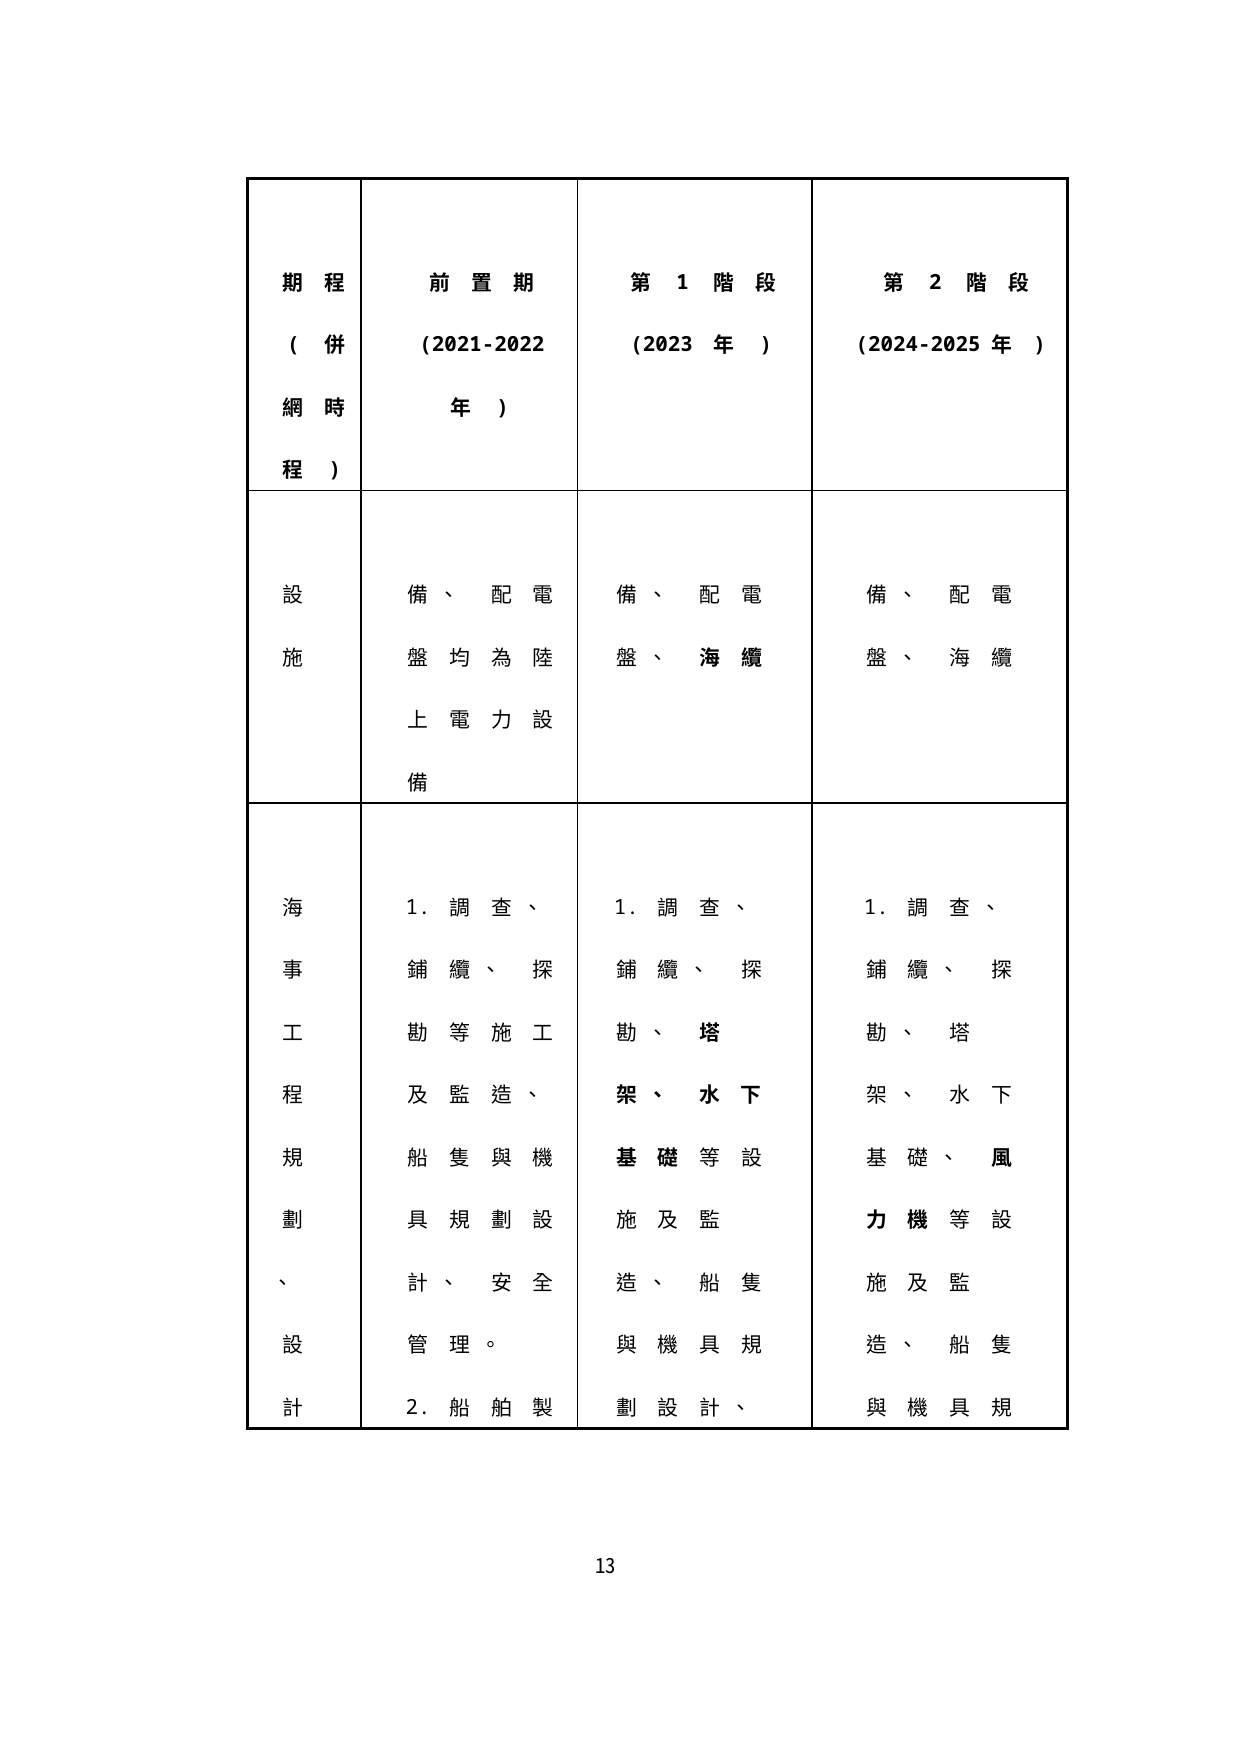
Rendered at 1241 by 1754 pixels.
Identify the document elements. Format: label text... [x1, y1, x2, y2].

table_cell 備、配電盤、海纜 [813, 491, 1066, 802]
table_cell 海事工程規劃、設計 [249, 804, 360, 1427]
table_cell 1.調查、鋪纜、探勘、塔架、水下基礎等設施及監造、船隻與機具規劃設計、 [578, 804, 811, 1427]
table_cell 備、配電盤、海纜 [578, 491, 811, 802]
table_header 第1階段 (2023年) [578, 180, 811, 490]
table_cell 備、配電盤均為陸上電力設備 [362, 491, 577, 802]
table_cell 1.調查、鋪纜、探勘、塔架、水下基礎、風力機等設施及監造、船隻與機具規 [813, 804, 1066, 1427]
table_header 第2階段 (2024-2025年) [813, 180, 1066, 490]
table_cell 1.調查、鋪纜、探勘等施工及監造、船隻與機具規劃設計、安全管理。 2.船舶製 [362, 804, 577, 1427]
table_cell 設施 [249, 491, 360, 802]
table_header 期程 (併網時程) [249, 180, 360, 490]
table_header 前置期 (2021-2022年) [362, 180, 577, 490]
